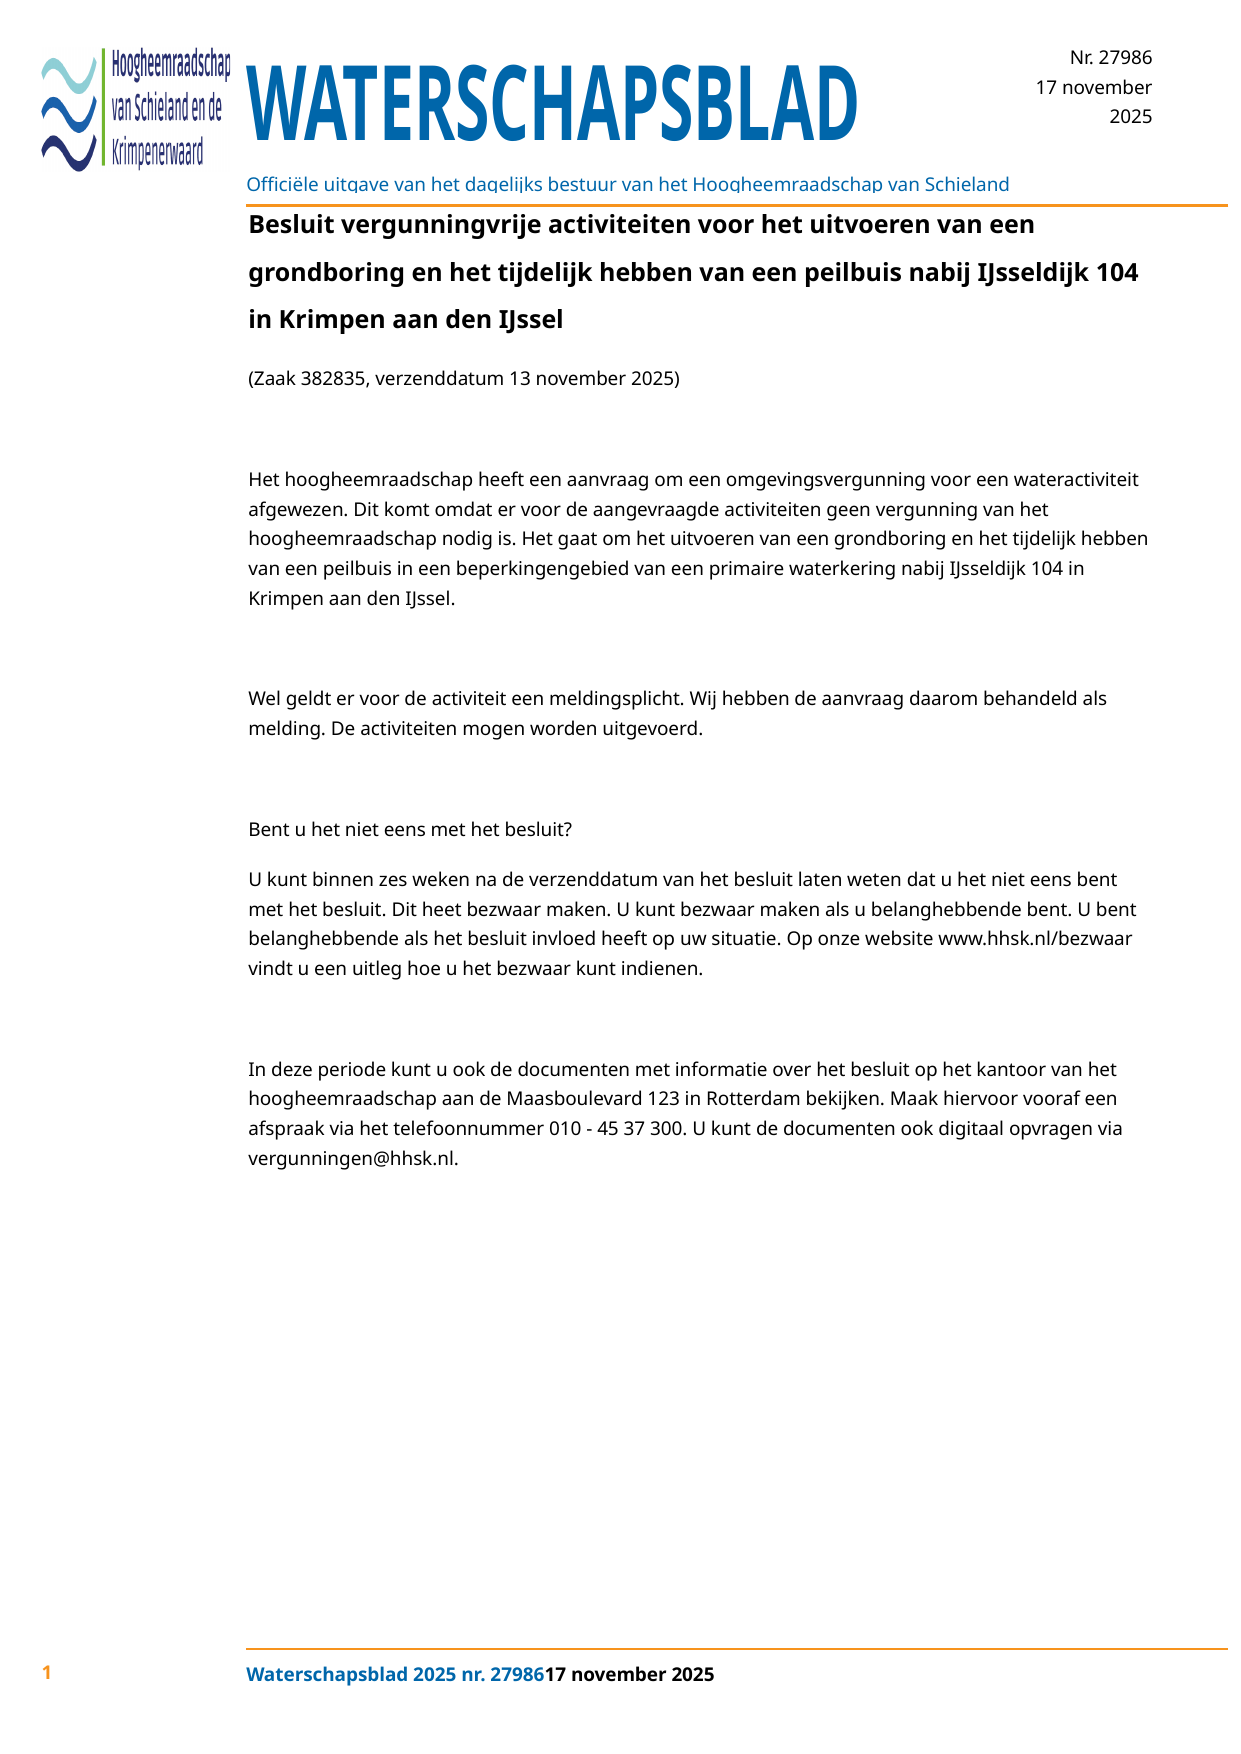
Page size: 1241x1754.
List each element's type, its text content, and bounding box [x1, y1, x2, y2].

text Besluit vergunningvrije activiteiten voor het uitvoeren van een grondboring en het tijdelijk hebben van een peilbuis nabij IJsseldijk 104 in Krimpen aan den IJssel [248, 207, 1152, 336]
picture [41, 47, 231, 172]
text Het hoogheemraadschap heeft een aanvraag om een omgevingsvergunning voor een wateractiviteit afgewezen. Dit komt omdat er voor de aangevraagde activiteiten geen vergunning van het hoogheemraadschap nodig is. Het gaat om het uitvoeren van een grondboring en het tijdelijk hebben van een peilbuis in een beperkingengebied van een primaire waterkering nabij IJsseldijk 104 in Krimpen aan den IJssel. [248, 466, 1152, 610]
text In deze periode kunt u ook de documenten met informatie over het besluit op het kantoor van het hoogheemraadschap aan de Maasboulevard 123 in Rotterdam bekijken. Maak hiervoor vooraf een afspraak via het telefoonnummer 010 - 45 37 300. U kunt de documenten ook digitaal opvragen via vergunningen@hhsk.nl. [248, 1056, 1152, 1170]
text Wel geldt er voor de activiteit een meldingsplicht. Wij hebben de aanvraag daarom behandeld als melding. De activiteiten mogen worden uitgevoerd. [248, 686, 1152, 741]
text U kunt binnen zes weken na de verzenddatum van het besluit laten weten dat u het niet eens bent met het besluit. Dit heet bezwaar maken. U kunt bezwaar maken als u belanghebbende bent. U bent belanghebbende als het besluit invloed heeft op uw situatie. Op onze website www.hhsk.nl/bezwaar vindt u een uitleg hoe u het bezwaar kunt indienen. [248, 866, 1152, 981]
text (Zaak 382835, verzenddatum 13 november 2025) [248, 366, 1152, 391]
text Bent u het niet eens met het besluit? [248, 816, 1152, 842]
